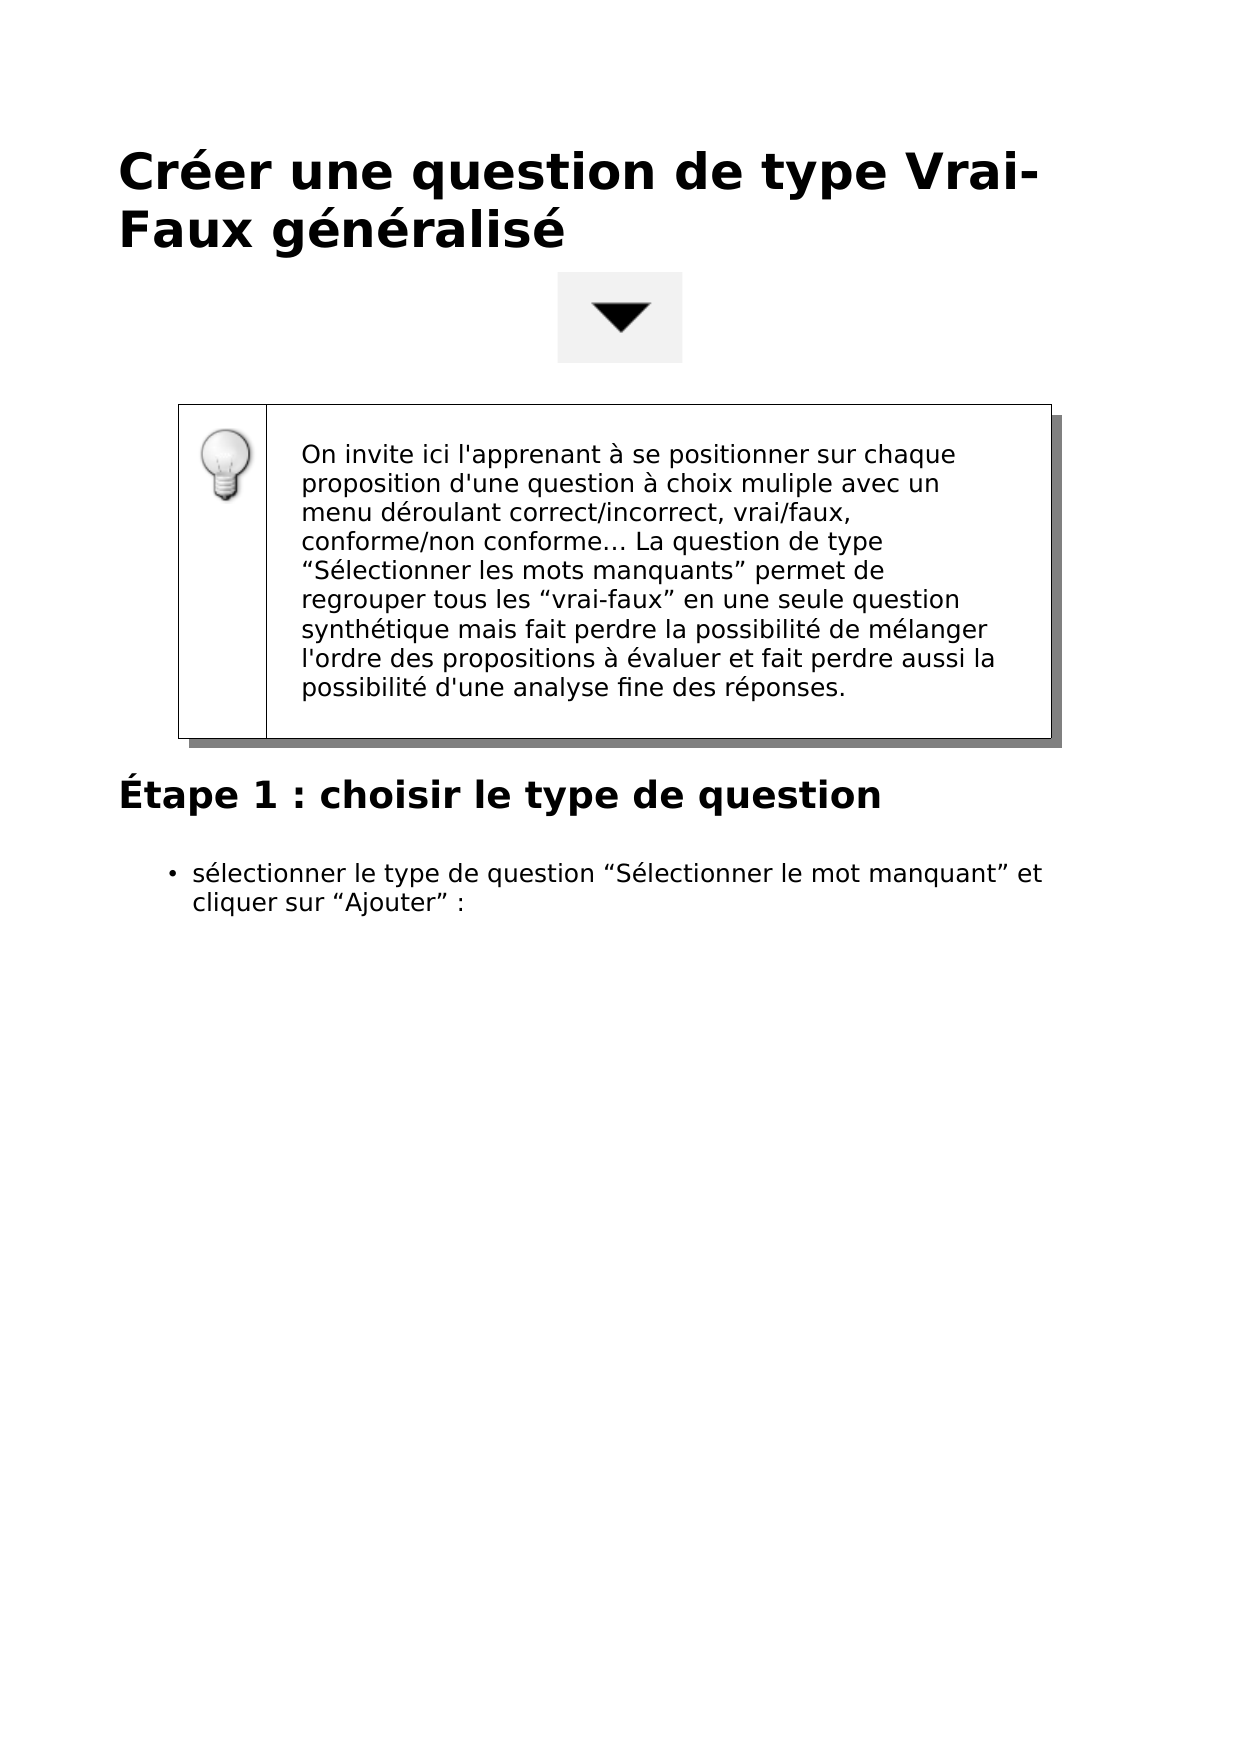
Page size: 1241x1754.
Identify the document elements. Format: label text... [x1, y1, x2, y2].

list sélectionner le type de question “Sélectionner le mot manquant” et cliquer sur “Ajouter” : [177, 859, 1122, 917]
subtitle Étape 1 : choisir le type de question [118, 773, 1122, 817]
table_header On invite ici l'apprenant à se positionner sur chaque proposition d'une question à choix muliple avec un menu déroulant correct/incorrect, vrai/faux, conforme/non conforme… La question de type “Sélectionner les mots manquants” permet de regrouper tous les “vrai-faux” en une seule question synthétique mais fait perdre la possibilité de mélanger l'ordre des propositions à évaluer et fait perdre aussi la possibilité d'une analyse fine des réponses. [267, 405, 1051, 738]
subtitle Créer une question de type Vrai-Faux généralisé [118, 143, 1122, 259]
picture [190, 428, 266, 504]
table_header [179, 405, 266, 738]
picture [557, 272, 683, 363]
